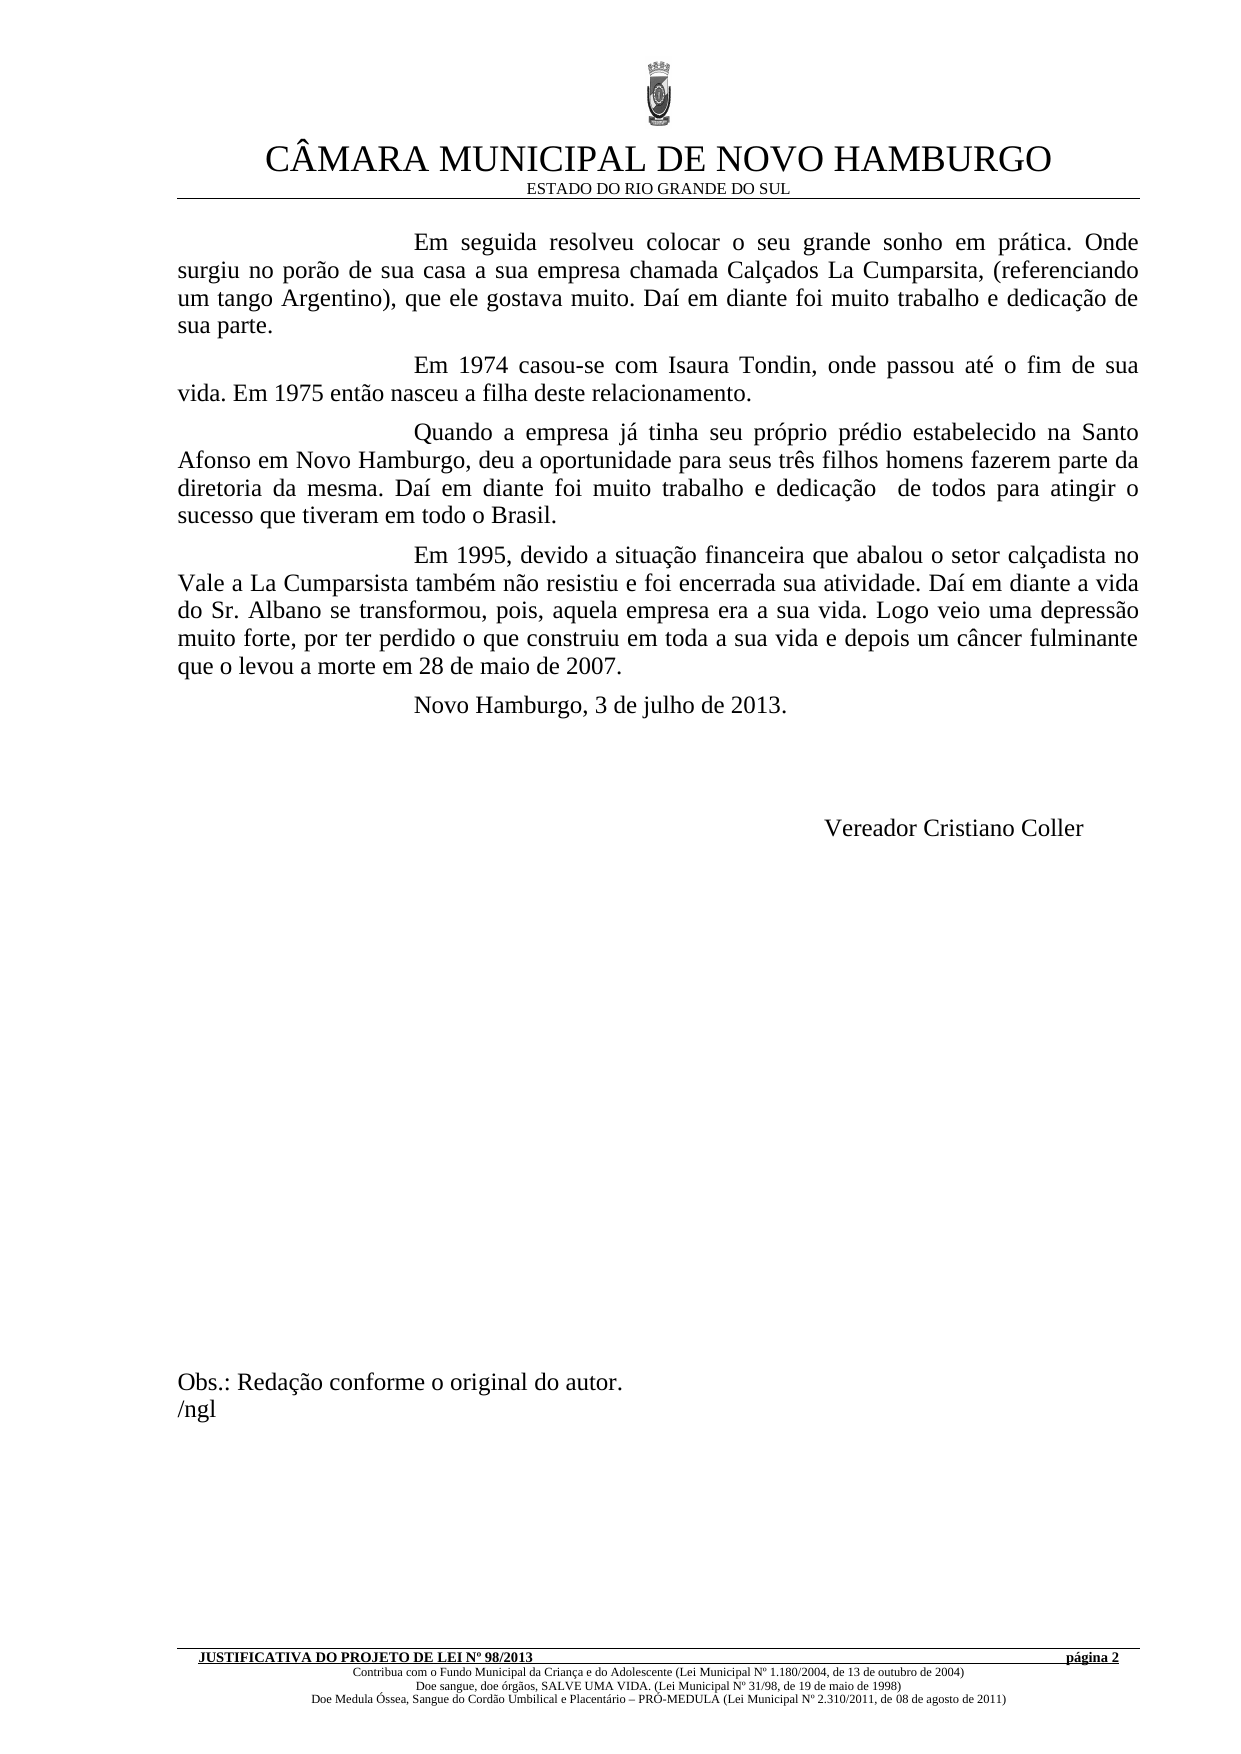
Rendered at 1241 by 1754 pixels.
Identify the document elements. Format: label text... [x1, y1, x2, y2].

text Quando a empresa já tinha seu próprio prédio estabelecido na Santo Afonso em Novo Hamburgo, deu a oportunidade para seus três filhos homens fazerem parte da diretoria da mesma. Daí em diante foi muito trabalho e dedicação de todos para atingir o sucesso que tiveram em todo o Brasil. [177, 418, 1140, 529]
text Em 1974 casou-se com Isaura Tondin, onde passou até o fim de sua vida. Em 1975 então nasceu a filha deste relacionamento. [177, 351, 1140, 406]
text Em 1995, devido a situação financeira que abalou o setor calçadista no Vale a La Cumparsista também não resistiu e foi encerrada sua atividade. Daí em diante a vida do Sr. Albano se transformou, pois, aquela empresa era a sua vida. Logo veio uma depressão muito forte, por ter perdido o que construiu em toda a sua vida e depois um câncer fulminante que o levou a morte em 28 de maio de 2007. [177, 541, 1140, 679]
text Novo Hamburgo, 3 de julho de 2013. [177, 691, 1140, 719]
text Em seguida resolveu colocar o seu grande sonho em prática. Onde surgiu no porão de sua casa a sua empresa chamada Calçados La Cumparsita, (referenciando um tango Argentino), que ele gostava muito. Daí em diante foi muito trabalho e dedicação de sua parte. [177, 228, 1140, 339]
text /ngl [177, 1396, 1140, 1423]
text Obs.: Redação conforme o original do autor. [177, 1368, 1140, 1396]
text Vereador Cristiano Coller [768, 814, 1140, 841]
